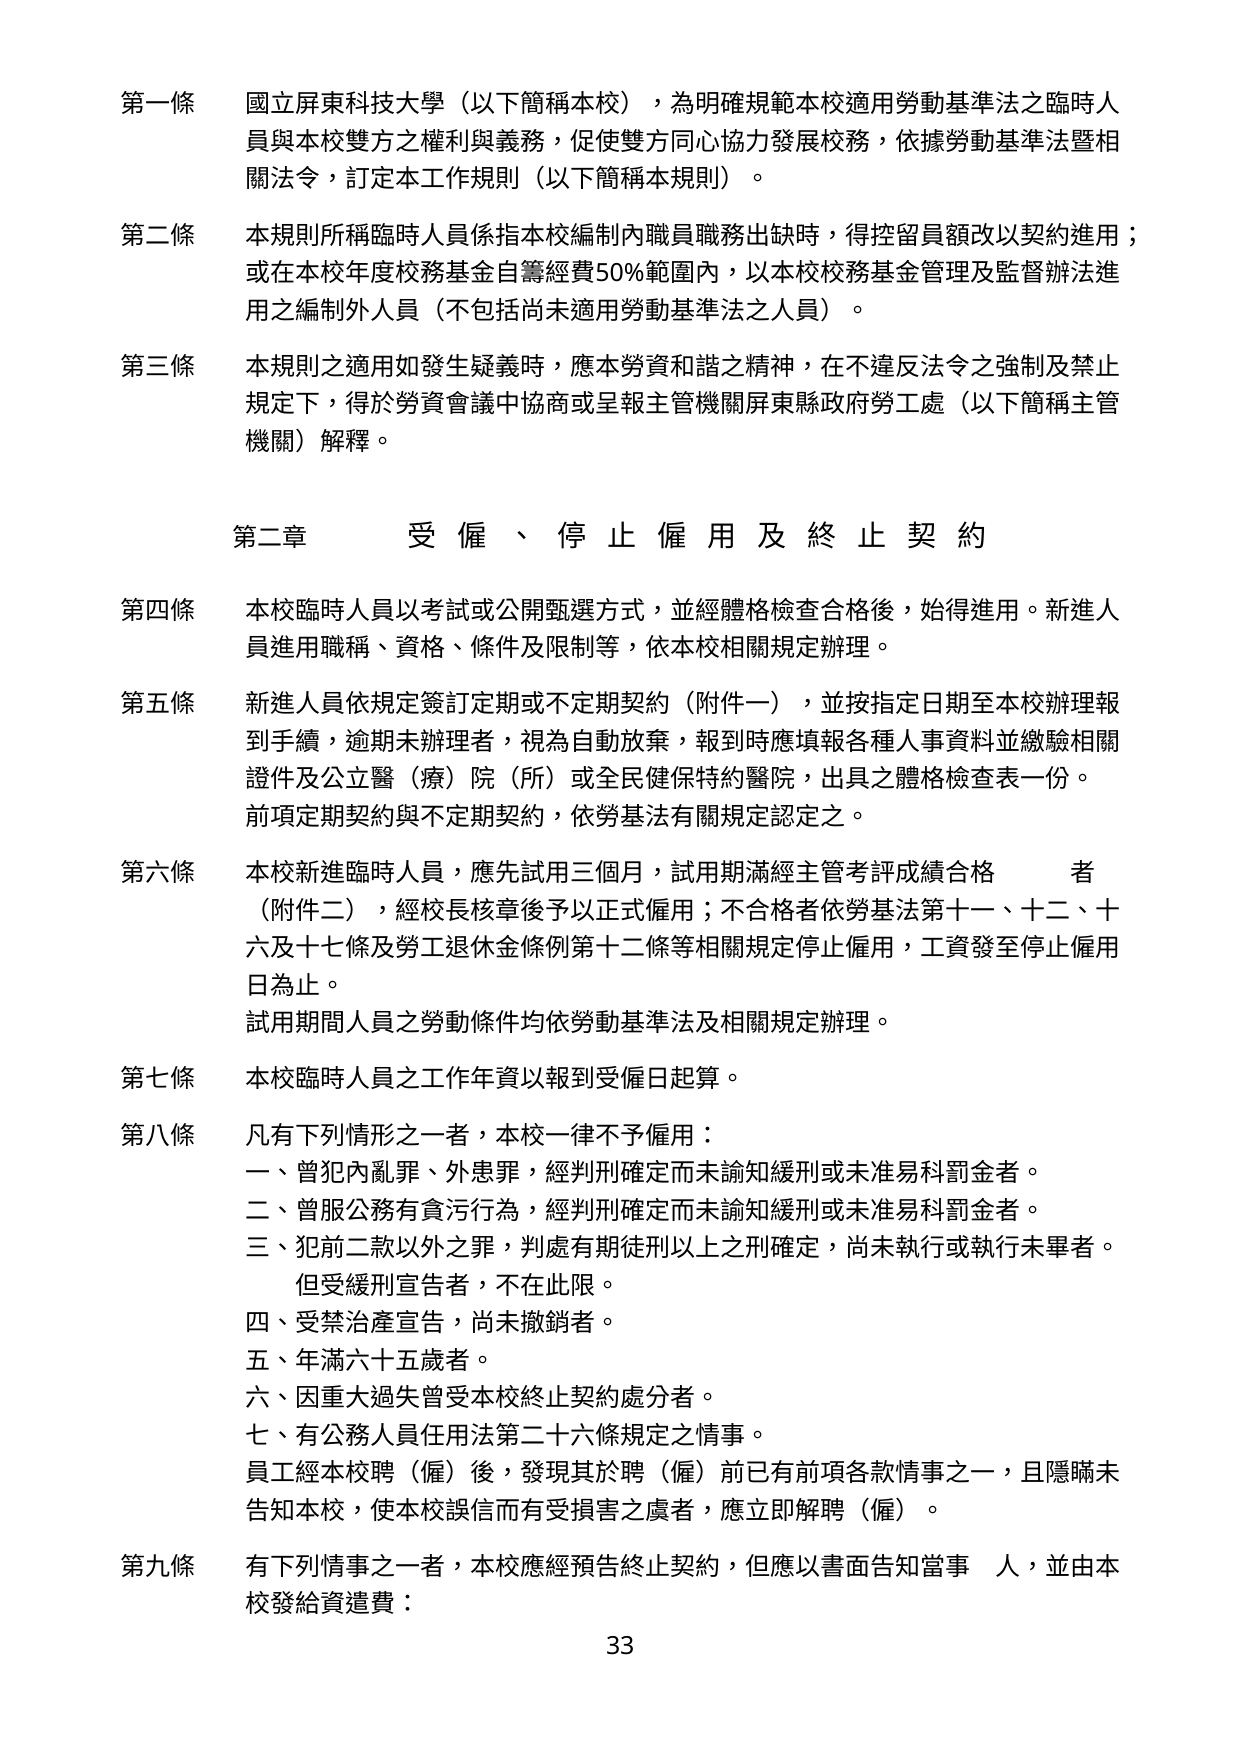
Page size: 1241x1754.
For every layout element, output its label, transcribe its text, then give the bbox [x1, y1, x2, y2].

list 新進人員依規定簽訂定期或不定期契約（附件一），並按指定日期至本校辦理報到手續，逾期未辦理者，視為自動放棄，報到時應填報各種人事資料並繳驗相關證件及公立醫（療）院（所）或全民健保特約醫院，出具之體格檢查表一份。 [120, 683, 1120, 796]
text 四、受禁治產宣告，尚未撤銷者。 [120, 1302, 1120, 1339]
text 員工經本校聘（僱）後，發現其於聘（僱）前已有前項各款情事之一，且隱瞞未告知本校，使本校誤信而有受損害之虞者，應立即解聘（僱）。 [233, 1452, 1120, 1527]
text 一、曾犯內亂罪、外患罪，經判刑確定而未諭知緩刑或未准易科罰金者。 [236, 1152, 1120, 1189]
text 七、有公務人員任用法第二十六條規定之情事。 [120, 1414, 1120, 1452]
text 六、因重大過失曾受本校終止契約處分者。 [120, 1377, 1120, 1414]
list 受僱、停止僱用及終止契約 [120, 496, 1120, 571]
text 試用期間人員之勞動條件均依勞動基準法及相關規定辦理。 [120, 1002, 1120, 1039]
list 本校臨時人員之工作年資以報到受僱日起算。 [120, 1058, 1120, 1096]
list 國立屏東科技大學（以下簡稱本校），為明確規範本校適用勞動基準法之臨時人員與本校雙方之權利與義務，促使雙方同心協力發展校務，依據勞動基準法暨相關法令，訂定本工作規則（以下簡稱本規則）。 [120, 83, 1120, 196]
list 本校臨時人員以考試或公開甄選方式，並經體格檢查合格後，始得進用。新進人員進用職稱、資格、條件及限制等，依本校相關規定辦理。 [120, 589, 1120, 664]
list 本規則所稱臨時人員係指本校編制內職員職務出缺時，得控留員額改以契約進用；或在本校年度校務基金自籌經費50%範圍內，以本校校務基金管理及監督辦法進用之編制外人員（不包括尚未適用勞動基準法之人員）。 [120, 214, 1120, 327]
list 本規則之適用如發生疑義時，應本勞資和諧之精神，在不違反法令之強制及禁止規定下，得於勞資會議中協商或呈報主管機關屏東縣政府勞工處（以下簡稱主管機關）解釋。 [120, 346, 1120, 458]
list 有下列情事之一者，本校應經預告終止契約，但應以書面告知當事 人，並由本校發給資遣費： [120, 1546, 1120, 1621]
list 本校新進臨時人員，應先試用三個月，試用期滿經主管考評成績合格 者（附件二），經校長核章後予以正式僱用；不合格者依勞基法第十一、十二、十六及十七條及勞工退休金條例第十二條等相關規定停止僱用，工資發至停止僱用日為止。 [120, 852, 1120, 1002]
text 五、年滿六十五歲者。 [120, 1339, 1120, 1377]
text 三、犯前二款以外之罪，判處有期徒刑以上之刑確定，尚未執行或執行未畢者。但受緩刑宣告者，不在此限。 [236, 1227, 1120, 1302]
list 凡有下列情形之一者，本校一律不予僱用： [120, 1114, 1120, 1152]
text 前項定期契約與不定期契約，依勞基法有關規定認定之。 [120, 796, 1120, 833]
text 二、曾服公務有貪污行為，經判刑確定而未諭知緩刑或未准易科罰金者。 [236, 1189, 1120, 1227]
